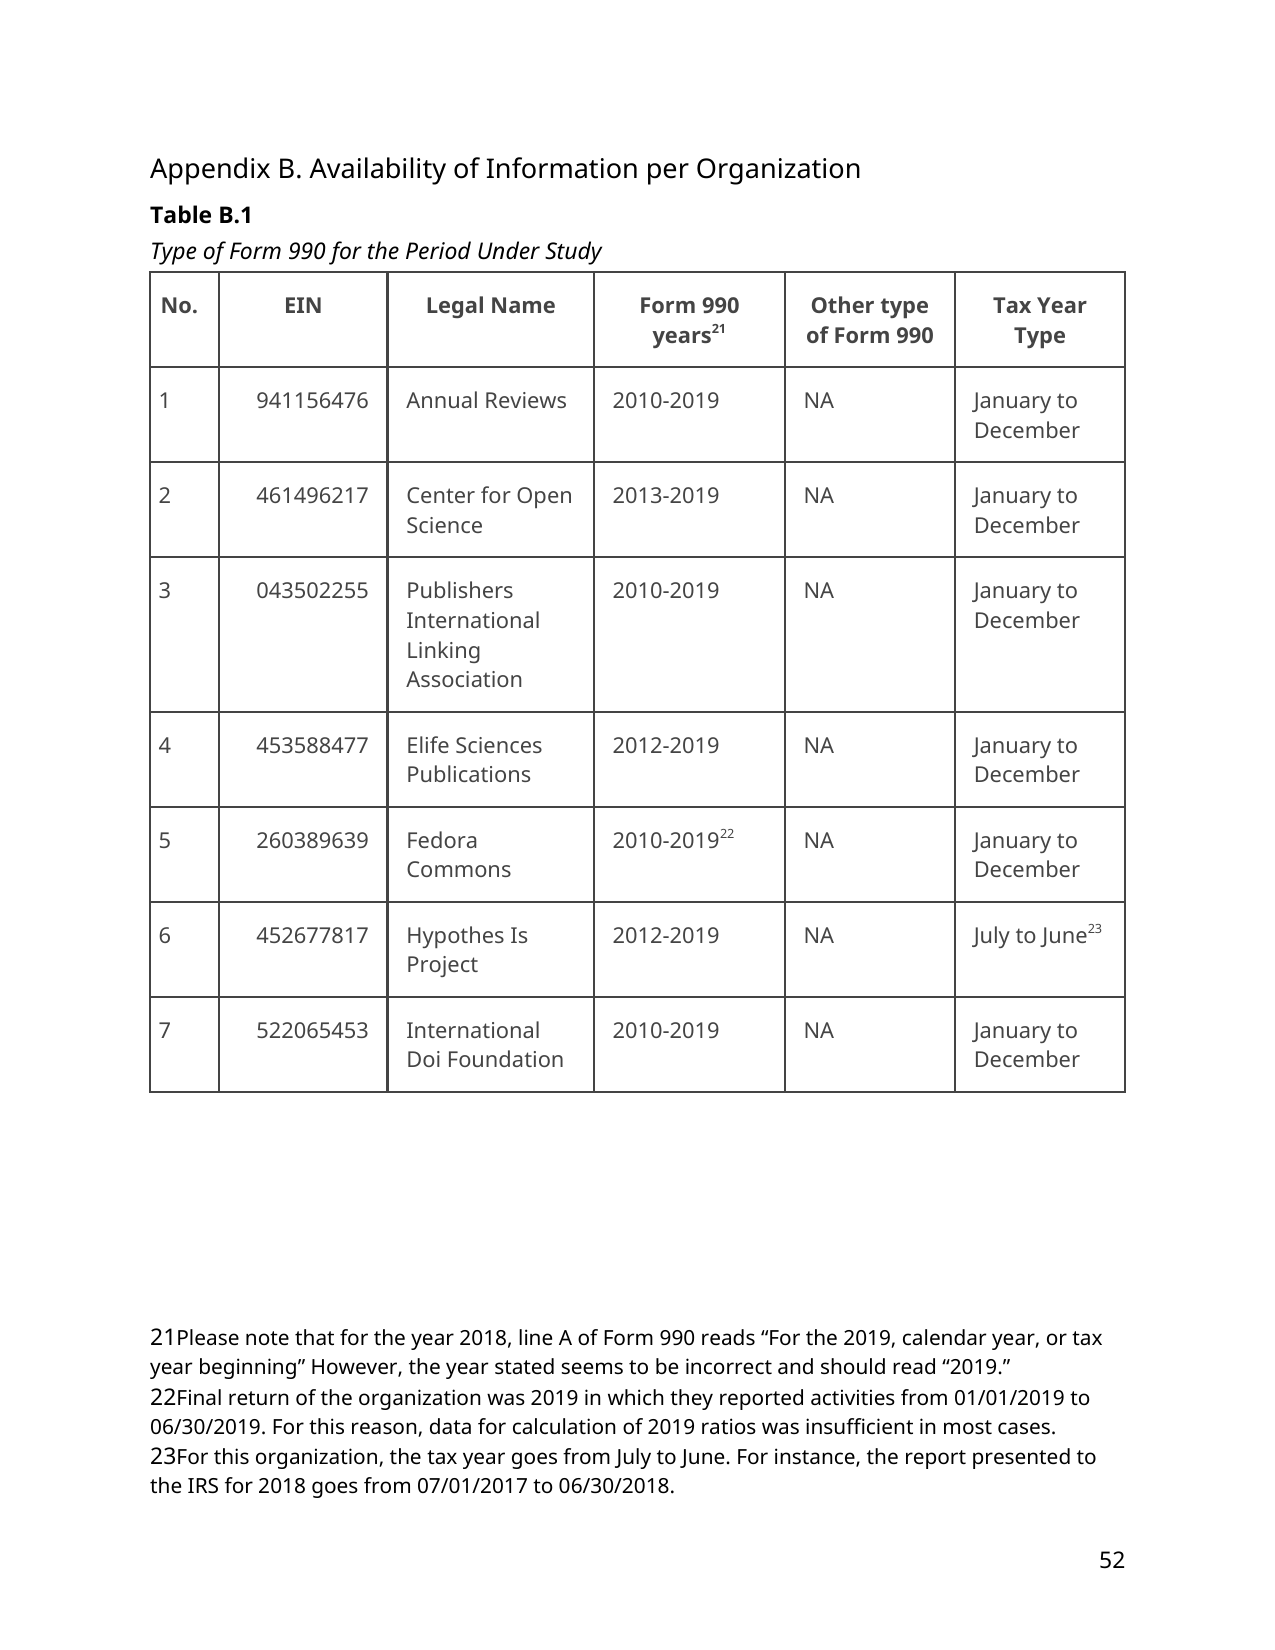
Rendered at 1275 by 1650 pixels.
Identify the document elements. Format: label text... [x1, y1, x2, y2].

table_cell NA [786, 558, 954, 711]
table_cell 2010-2019 [595, 808, 784, 901]
table_cell International Doi Foundation [389, 998, 593, 1091]
table_cell NA [786, 368, 954, 461]
table_cell Publishers International Linking Association [389, 558, 593, 711]
table_cell 043502255 [220, 558, 386, 711]
table_cell Elife Sciences Publications [389, 713, 593, 806]
table_cell NA [786, 998, 954, 1091]
table_cell 461496217 [220, 463, 386, 556]
text Table B.1 [150, 199, 1125, 231]
table_cell 3 [151, 558, 218, 711]
table_cell 522065453 [220, 998, 386, 1091]
table_header No. [151, 273, 218, 366]
table_cell 5 [151, 808, 218, 901]
table_cell January to December [956, 558, 1124, 711]
table_cell 2010-2019 [595, 558, 784, 711]
table_cell NA [786, 463, 954, 556]
table_cell January to December [956, 808, 1124, 901]
table_cell 453588477 [220, 713, 386, 806]
table_header Legal Name [389, 273, 593, 366]
table_cell 7 [151, 998, 218, 1091]
table_cell 452677817 [220, 903, 386, 996]
table_cell January to December [956, 998, 1124, 1091]
table_cell January to December [956, 368, 1124, 461]
table_cell July to June [956, 903, 1124, 996]
table_cell 2012-2019 [595, 903, 784, 996]
table_cell NA [786, 713, 954, 806]
table_cell 2010-2019 [595, 998, 784, 1091]
table_cell 6 [151, 903, 218, 996]
table_cell Center for Open Science [389, 463, 593, 556]
table_header EIN [220, 273, 386, 366]
table_header Other type of Form 990 [786, 273, 954, 366]
table_cell Fedora Commons [389, 808, 593, 901]
table_cell January to December [956, 463, 1124, 556]
table_cell 2013-2019 [595, 463, 784, 556]
subtitle Appendix B. Availability of Information per Organization [150, 150, 1125, 187]
table_cell January to December [956, 713, 1124, 806]
table_cell 260389639 [220, 808, 386, 901]
table_cell 1 [151, 368, 218, 461]
table_cell 4 [151, 713, 218, 806]
table_header Form 990 years [595, 273, 784, 366]
table_cell NA [786, 903, 954, 996]
table_header Tax Year Type [956, 273, 1124, 366]
table_cell Annual Reviews [389, 368, 593, 461]
table_cell 941156476 [220, 368, 386, 461]
table_cell 2 [151, 463, 218, 556]
table_cell 2010-2019 [595, 368, 784, 461]
table_cell 2012-2019 [595, 713, 784, 806]
table_cell NA [786, 808, 954, 901]
text Type of Form 990 for the Period Under Study [150, 235, 1125, 267]
table_cell Hypothes Is Project [389, 903, 593, 996]
